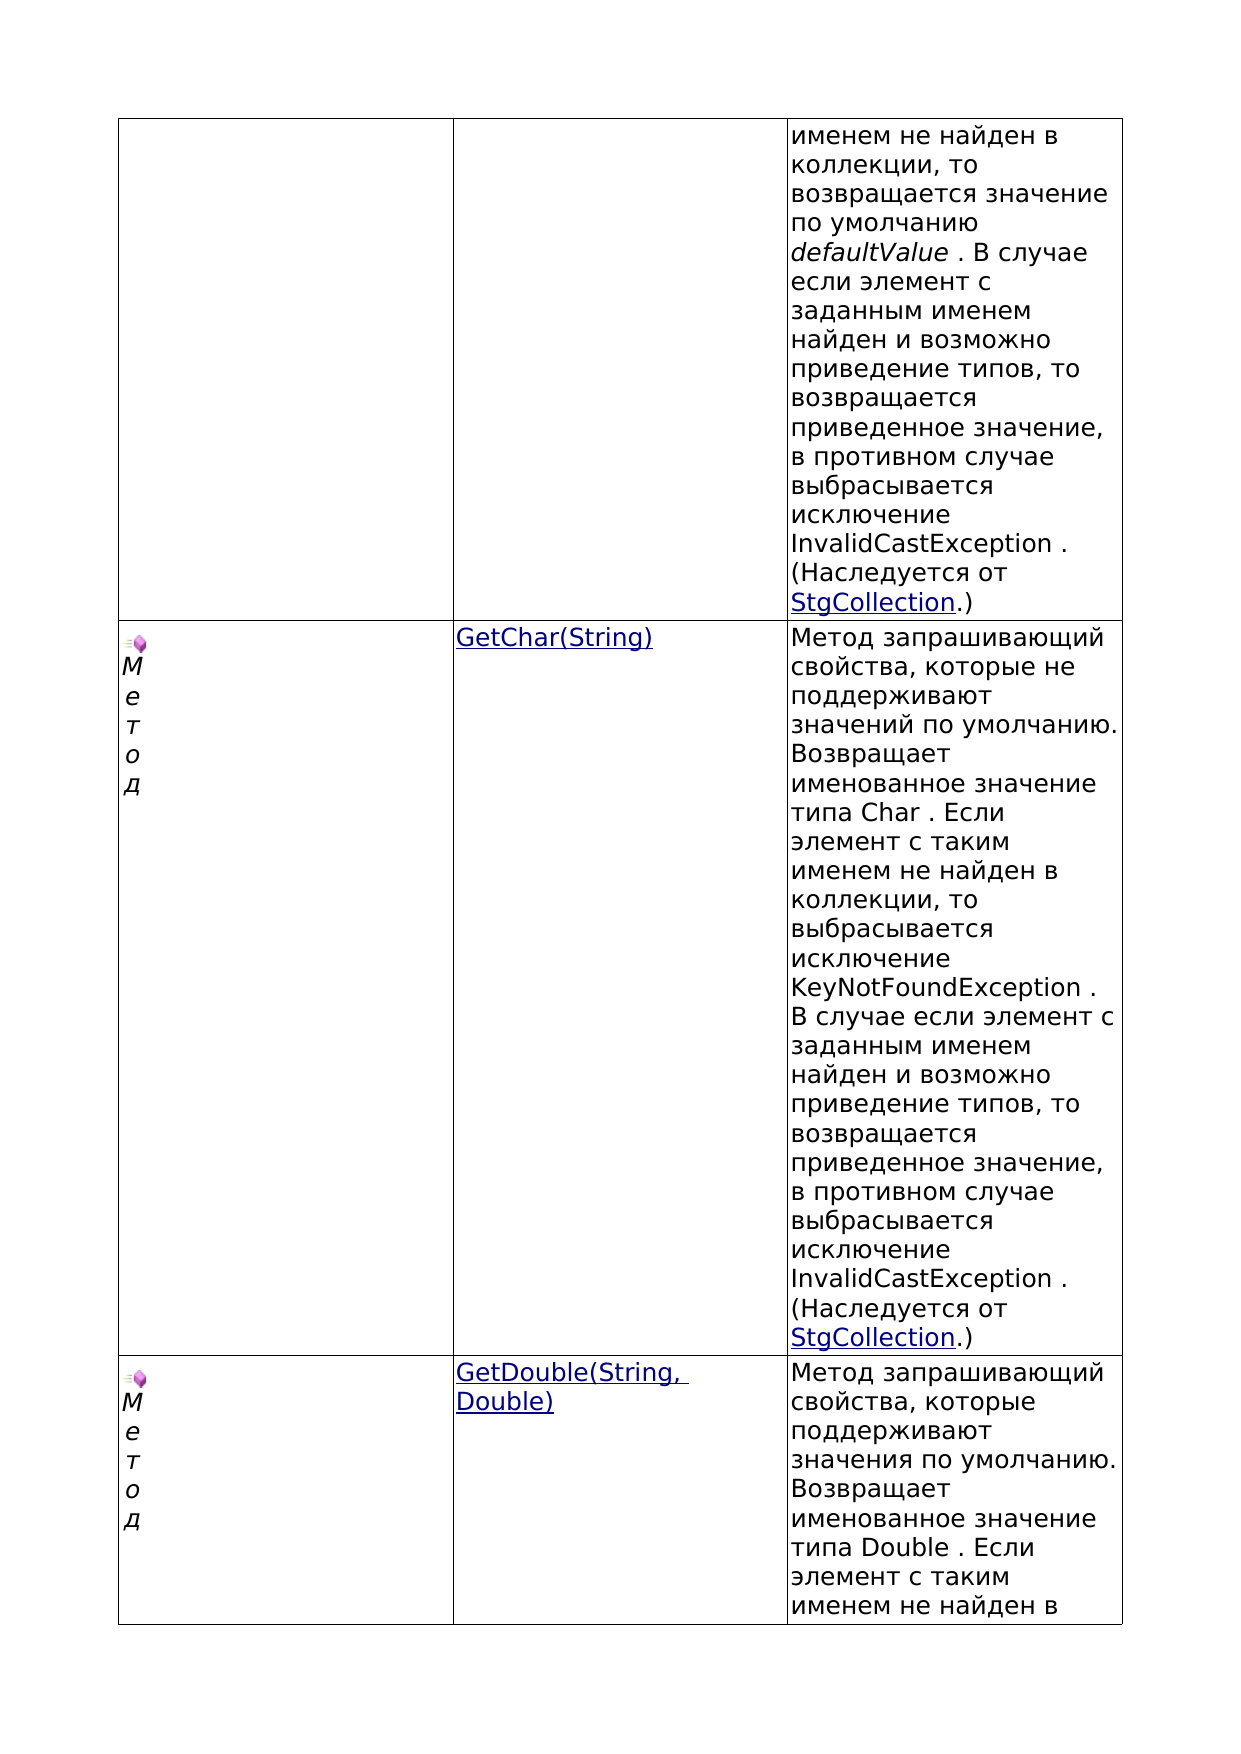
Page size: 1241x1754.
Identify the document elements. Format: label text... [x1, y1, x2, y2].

table_cell [119, 119, 453, 620]
table_cell GetChar(String) [454, 621, 787, 1355]
table_cell [454, 119, 787, 620]
table_cell именем не найден в коллекции, то возвращается значение по умолчанию defaultValue . В случае если элемент с заданным именем найден и возможно приведение типов, то возвращается приведенное значение, в противном случае выбрасывается исключение InvalidCastException . (Наследуется от StgCollection.) [788, 119, 1122, 620]
table_cell [119, 621, 453, 1355]
table_cell [119, 1356, 453, 1623]
table_cell Метод запрашивающий свойства, которые не поддерживают значений по умолчанию. Возвращает именованное значение типа Char . Если элемент с таким именем не найден в коллекции, то выбрасывается исключение KeyNotFoundException . В случае если элемент с заданным именем найден и возможно приведение типов, то возвращается приведенное значение, в противном случае выбрасывается исключение InvalidCastException . (Наследуется от StgCollection.) [788, 621, 1122, 1355]
picture [121, 635, 147, 653]
table_cell GetDouble(String, Double) [454, 1356, 787, 1623]
picture [121, 1370, 147, 1388]
table_cell Метод запрашивающий свойства, которые поддерживают значения по умолчанию. Возвращает именованное значение типа Double . Если элемент с таким именем не найден в [788, 1356, 1122, 1623]
